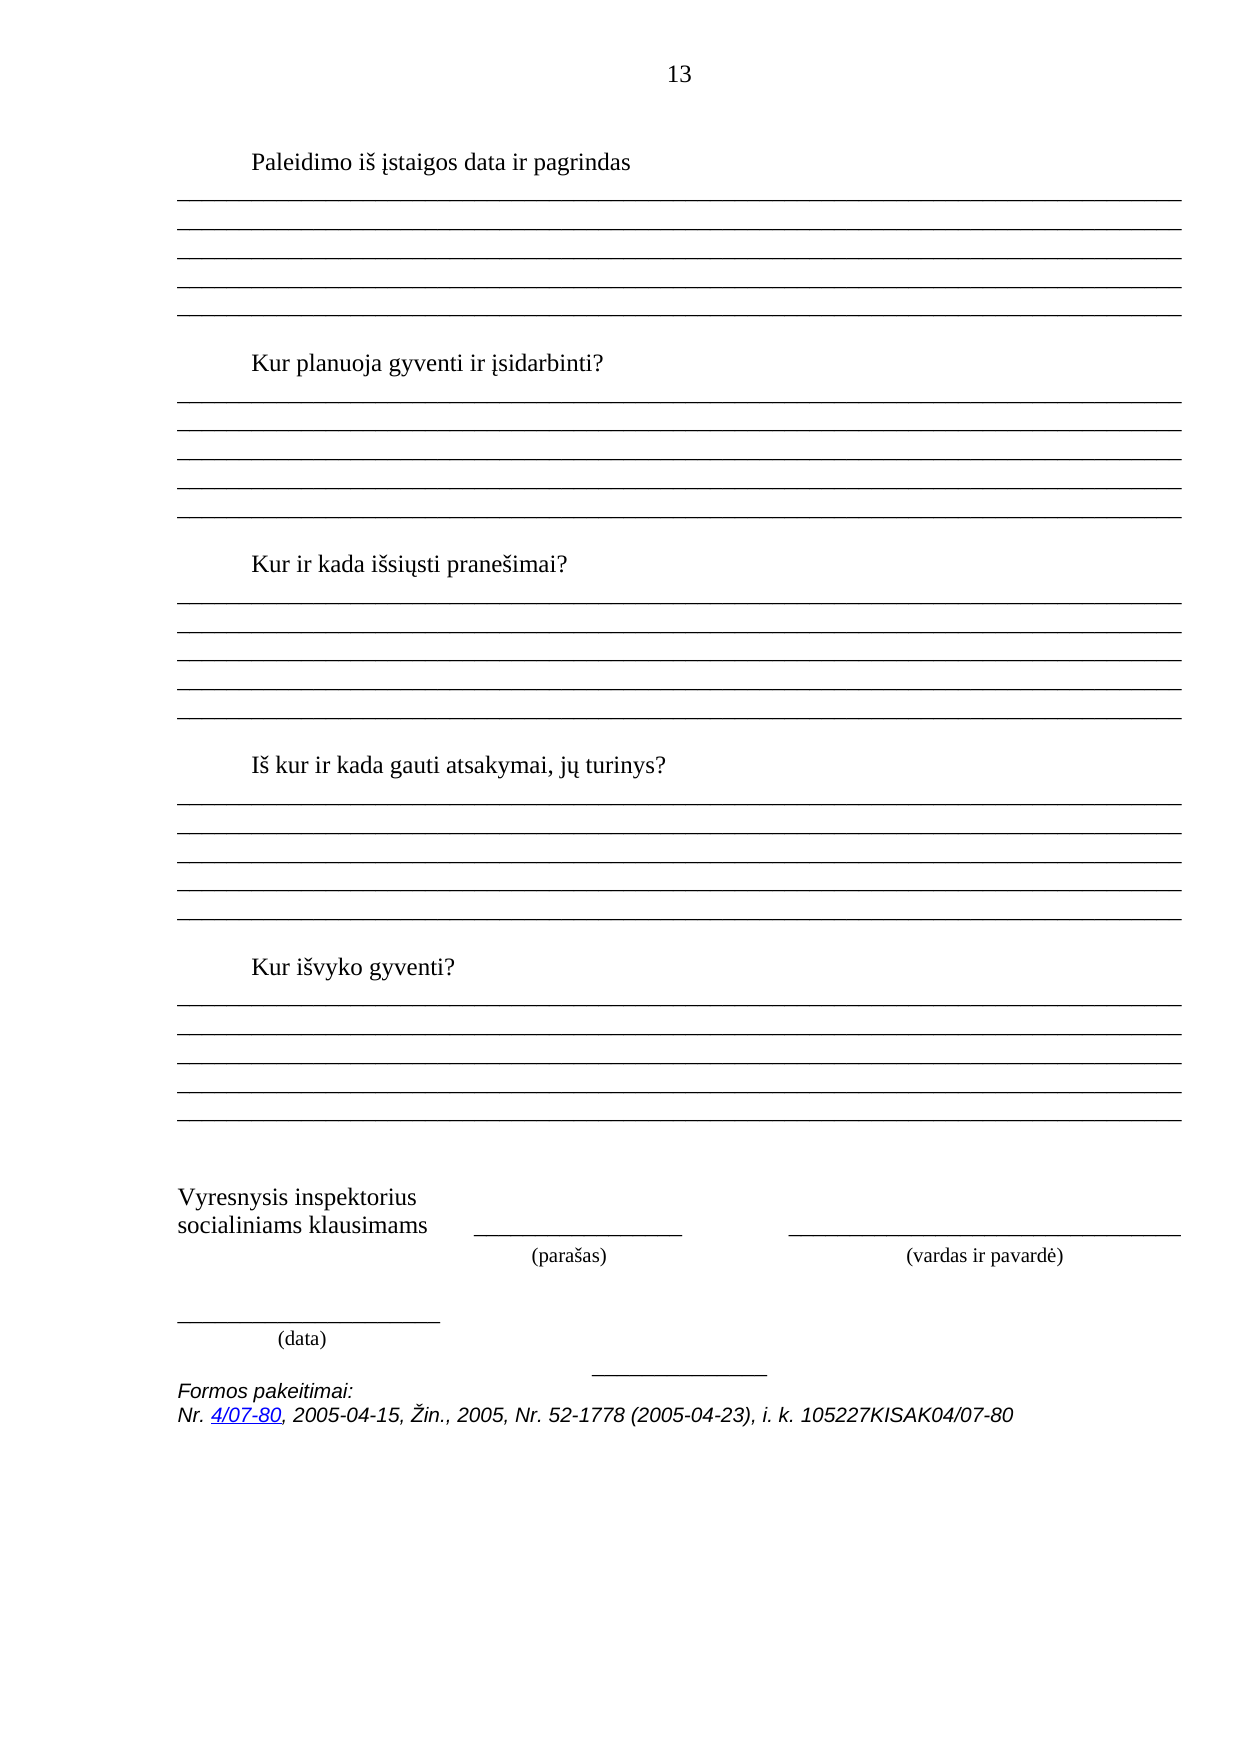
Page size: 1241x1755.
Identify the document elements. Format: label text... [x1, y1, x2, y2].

text Formos pakeitimai: [177, 1378, 1181, 1402]
text Nr. 4/07-80, 2005-04-15, Žin., 2005, Nr. 52-1778 (2005-04-23), i. k. 105227KISAK04/07-80 [177, 1402, 1181, 1426]
text socialiniams klausimams [177, 1211, 1181, 1239]
text Kur išvyko gyventi? [177, 952, 1181, 981]
text (data) [177, 1326, 1181, 1350]
text _____________________ [177, 1297, 1181, 1326]
text Iš kur ir kada gauti atsakymai, jų turinys? [177, 751, 1181, 779]
text (parašas) (vardas ir pavardė) [177, 1239, 1181, 1268]
text Paleidimo iš įstaigos data ir pagrindas [177, 147, 1181, 176]
text Kur ir kada išsiųsti pranešimai? [177, 549, 1181, 578]
text ______________ [177, 1350, 1181, 1378]
text Vyresnysis inspektorius [177, 1182, 1181, 1211]
text Kur planuoja gyventi ir įsidarbinti? [177, 348, 1181, 377]
